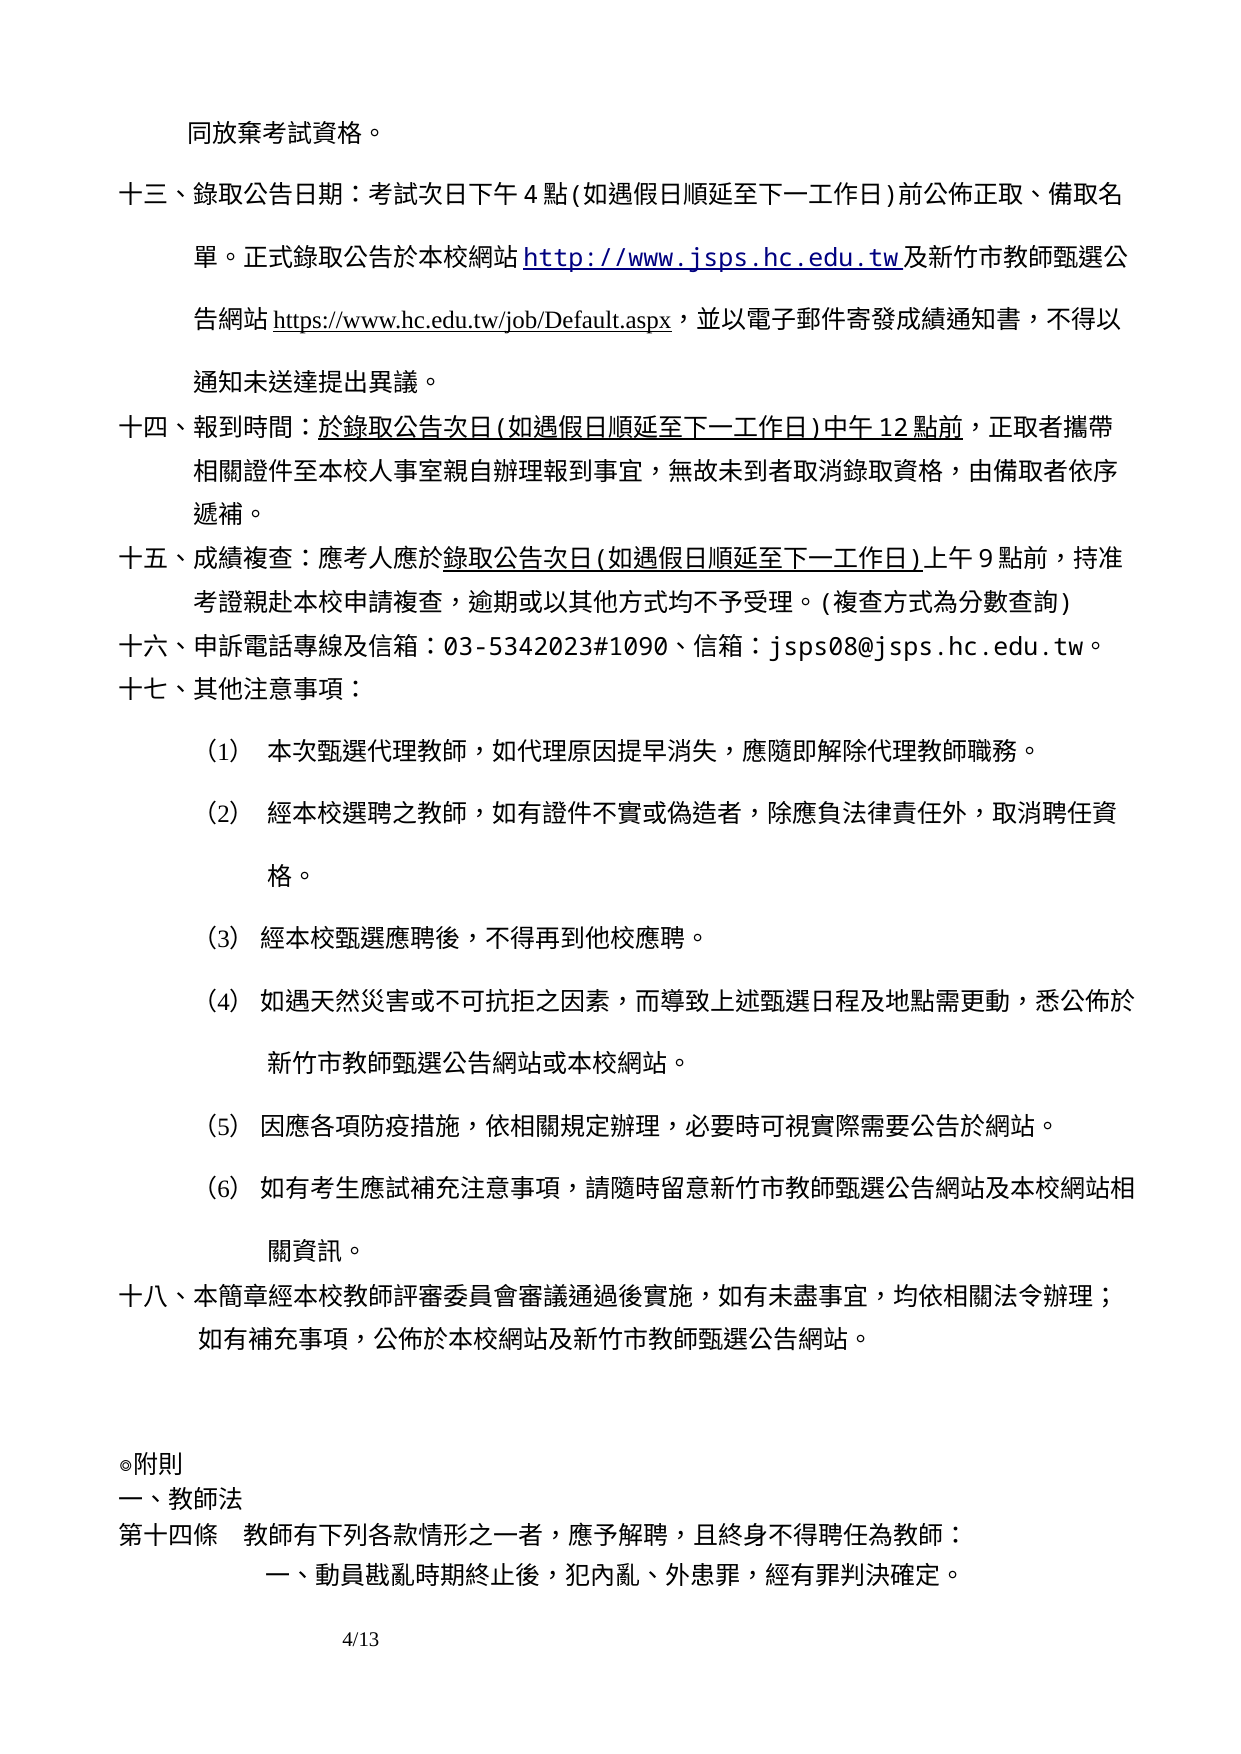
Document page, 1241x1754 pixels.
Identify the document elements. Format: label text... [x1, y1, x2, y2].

list 本次甄選代理教師，如代理原因提早消失，應隨即解除代理教師職務。 [192, 708, 1137, 770]
text 十七、其他注意事項： [118, 664, 1137, 708]
text 十四、報到時間：於錄取公告次日(如遇假日順延至下一工作日)中午12點前，正取者攜帶相關證件至本校人事室親自辦理報到事宜，無故未到者取消錄取資格，由備取者依序遞補。 [118, 401, 1137, 533]
list 因應各項防疫措施，依相關規定辦理，必要時可視實際需要公告於網站。 [192, 1083, 1137, 1145]
list 經本校選聘之教師，如有證件不實或偽造者，除應負法律責任外，取消聘任資格。 [192, 770, 1137, 895]
list 如有考生應試補充注意事項，請隨時留意新竹市教師甄選公告網站及本校網站相關資訊。 [192, 1145, 1137, 1270]
text ◎附則 [118, 1445, 1137, 1481]
text 一、動員戡亂時期終止後，犯內亂、外患罪，經有罪判決確定。 [266, 1551, 1137, 1593]
text 同放棄考試資格。 [88, 108, 1137, 151]
text 第十四條 教師有下列各款情形之一者，應予解聘，且終身不得聘任為教師： [118, 1516, 1137, 1551]
text 十三、錄取公告日期：考試次日下午4點(如遇假日順延至下一工作日)前公佈正取、備取名單。正式錄取公告於本校網站http://www.jsps.hc.edu.tw及新竹市教師甄選公告網站https://www.hc.edu.tw/job/Default.aspx，並以電子郵件寄發成績通知書，不得以通知未送達提出異議。 [118, 151, 1137, 401]
list 如遇天然災害或不可抗拒之因素，而導致上述甄選日程及地點需更動，悉公佈於新竹市教師甄選公告網站或本校網站。 [192, 958, 1137, 1083]
text 十六、申訴電話專線及信箱：03-5342023#1090、信箱：jsps08@jsps.hc.edu.tw。 [118, 620, 1137, 664]
list 經本校甄選應聘後，不得再到他校應聘。 [192, 895, 1137, 958]
text 十八、本簡章經本校教師評審委員會審議通過後實施，如有未盡事宜，均依相關法令辦理；如有補充事項，公佈於本校網站及新竹市教師甄選公告網站。 [118, 1270, 1137, 1358]
text 十五、成績複查：應考人應於錄取公告次日(如遇假日順延至下一工作日)上午9點前，持准考證親赴本校申請複查，逾期或以其他方式均不予受理。(複查方式為分數查詢) [118, 533, 1137, 620]
text 一、教師法 [118, 1481, 1137, 1516]
